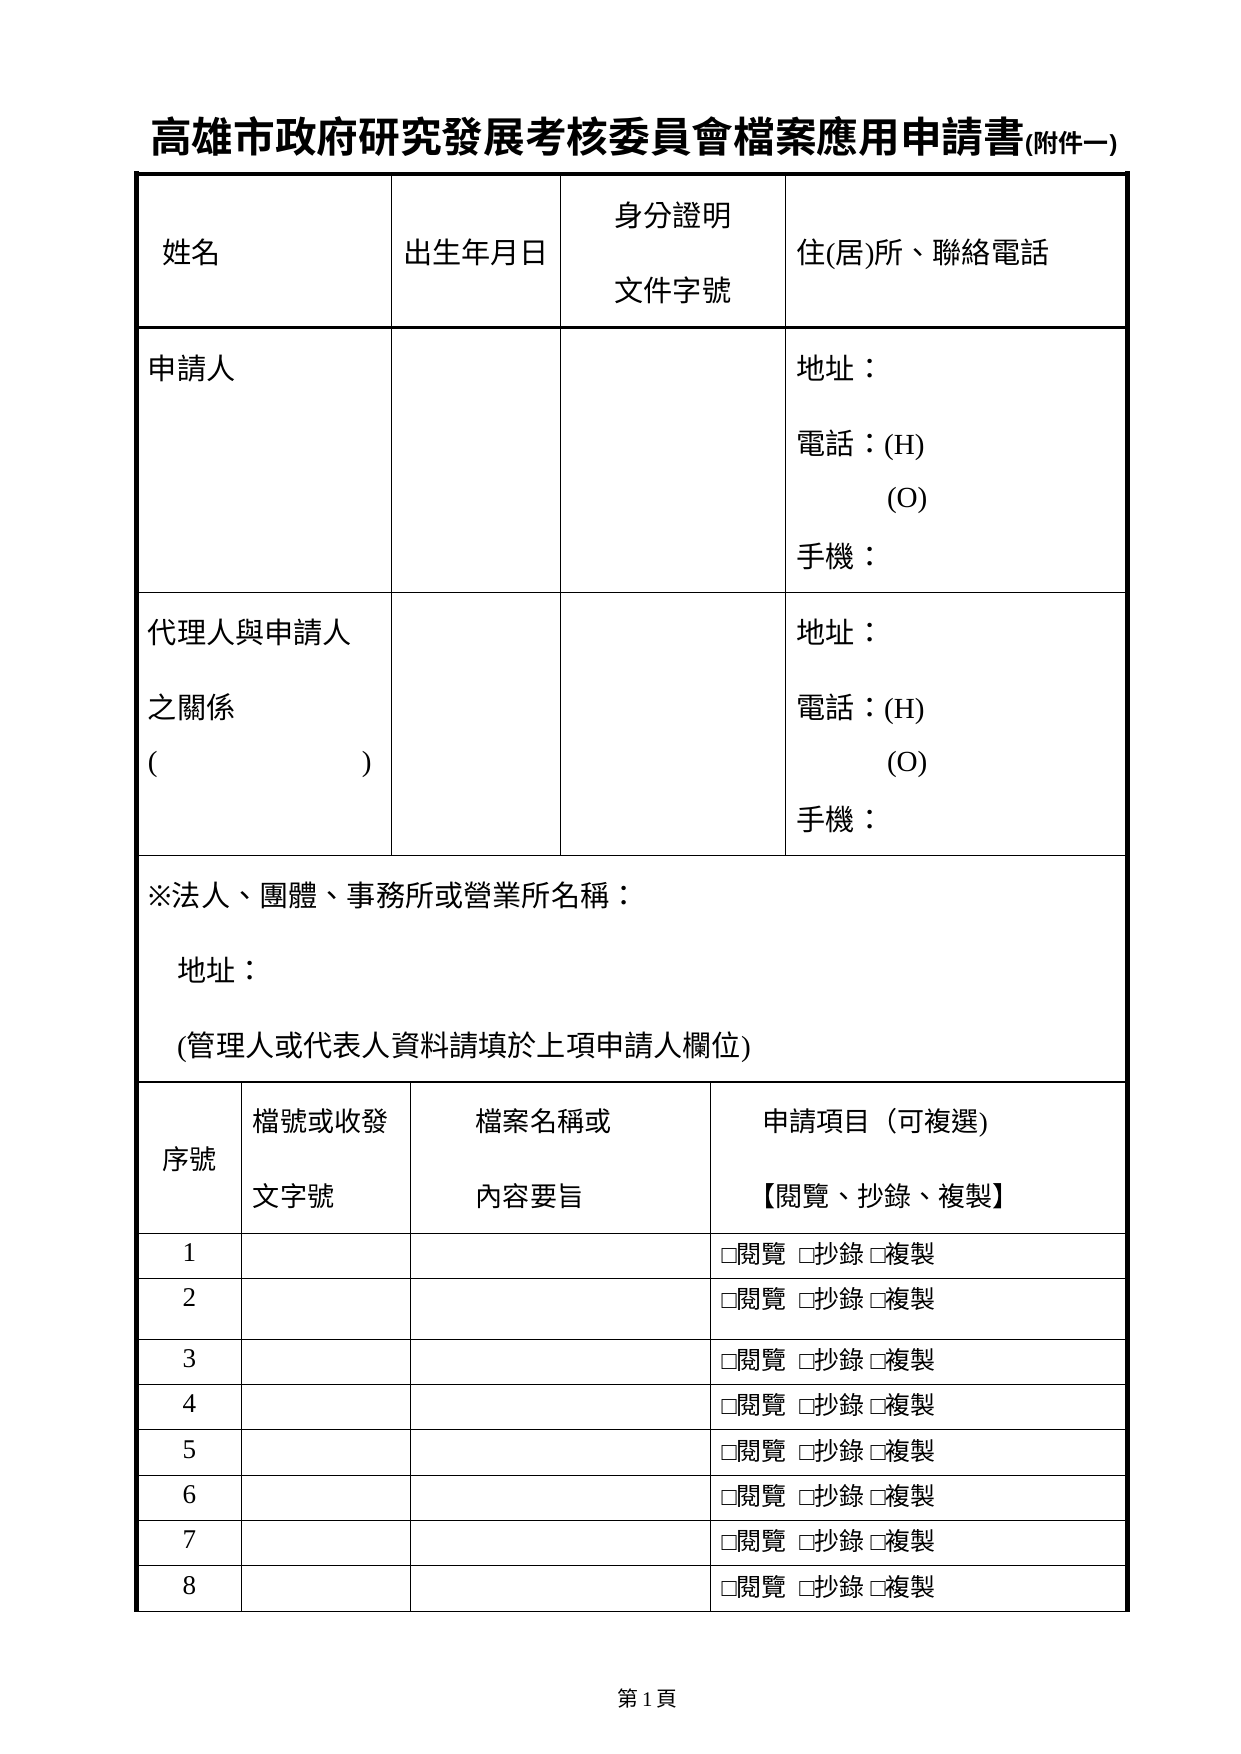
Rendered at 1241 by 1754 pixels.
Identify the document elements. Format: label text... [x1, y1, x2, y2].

table_cell [411, 1279, 710, 1339]
table_cell 申請項目（可複選) 【閱覽、抄錄、複製】 [711, 1083, 1125, 1232]
table_cell □閱覽 □抄錄 □複製 [711, 1476, 1125, 1520]
table_cell □閱覽 □抄錄 □複製 [711, 1234, 1125, 1278]
table_cell [411, 1340, 710, 1384]
table_cell 6 [139, 1476, 241, 1520]
table_cell [392, 593, 560, 855]
table_cell [561, 593, 785, 855]
table_cell ※法人、團體、事務所或營業所名稱： 地址： (管理人或代表人資料請填於上項申請人欄位) [139, 856, 1125, 1081]
table_cell [411, 1385, 710, 1429]
table_cell 7 [139, 1521, 241, 1565]
table_cell 序號 [139, 1083, 241, 1232]
table_cell □閱覽 □抄錄 □複製 [711, 1279, 1125, 1339]
table_cell [242, 1476, 410, 1520]
table_cell [411, 1476, 710, 1520]
table_cell 地址： 電話：(H) (O) 手機： [786, 593, 1125, 855]
table_cell 1 [139, 1234, 241, 1278]
text 高雄市政府研究發展考核委員會檔案應用申請書(附件一) [150, 96, 1144, 171]
table_cell □閱覽 □抄錄 □複製 [711, 1385, 1125, 1429]
table_header 身分證明 文件字號 [561, 176, 785, 326]
table_cell [242, 1234, 410, 1278]
table_header 姓名 [139, 176, 391, 326]
table_cell 檔案名稱或 內容要旨 [411, 1083, 710, 1232]
table_cell 8 [139, 1566, 241, 1611]
table_header 出生年月日 [392, 176, 560, 326]
table_cell [242, 1521, 410, 1565]
table_cell [411, 1521, 710, 1565]
table_cell □閱覽 □抄錄 □複製 [711, 1566, 1125, 1611]
table_cell 3 [139, 1340, 241, 1384]
table_cell [242, 1430, 410, 1475]
table_cell 檔號或收發文字號 [242, 1083, 410, 1232]
table_cell [242, 1385, 410, 1429]
table_cell [392, 329, 560, 592]
table_cell [411, 1234, 710, 1278]
table_cell [242, 1566, 410, 1611]
table_cell □閱覽 □抄錄 □複製 [711, 1430, 1125, 1475]
table_cell □閱覽 □抄錄 □複製 [711, 1521, 1125, 1565]
table_cell 2 [139, 1279, 241, 1339]
table_cell [411, 1430, 710, 1475]
table_cell □閱覽 □抄錄 □複製 [711, 1340, 1125, 1384]
table_cell [242, 1340, 410, 1384]
table_cell 申請人 [139, 329, 391, 592]
table_header 住(居)所、聯絡電話 [786, 176, 1125, 326]
table_cell 4 [139, 1385, 241, 1429]
table_cell [411, 1566, 710, 1611]
table_cell 5 [139, 1430, 241, 1475]
table_cell 代理人與申請人之關係 ( ) [139, 593, 391, 855]
table_cell [242, 1279, 410, 1339]
table_cell 地址： 電話：(H) (O) 手機： [786, 329, 1125, 592]
table_cell [561, 329, 785, 592]
